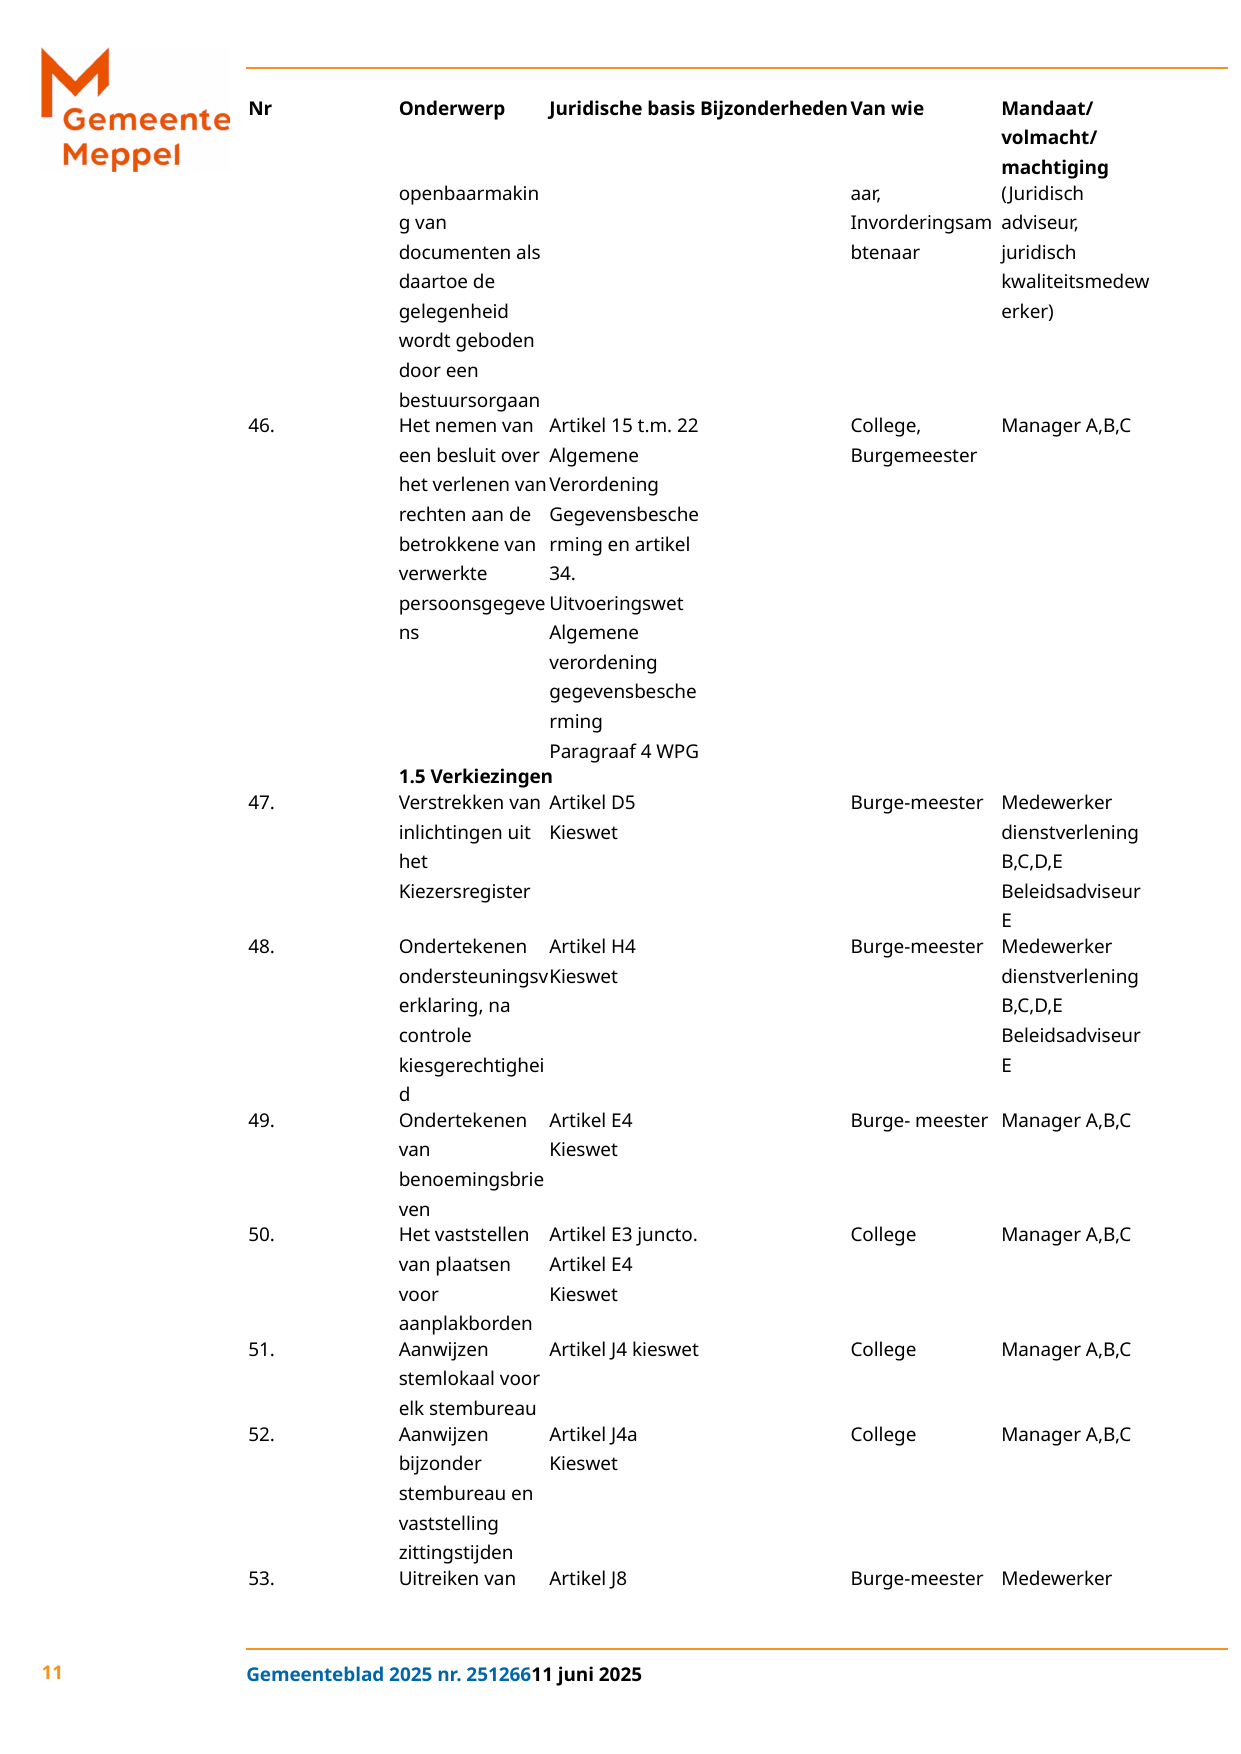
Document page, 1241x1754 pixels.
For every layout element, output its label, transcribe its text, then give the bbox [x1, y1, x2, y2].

table_cell [700, 1107, 850, 1222]
table_cell Artikel E4 Kieswet [549, 1107, 700, 1222]
table_cell 1.5 Verkiezingen [399, 764, 1152, 789]
table_cell 48. [248, 934, 398, 1107]
table_cell [248, 764, 398, 789]
table_cell Burge- meester [850, 1107, 1001, 1222]
table_cell Manager A,B,C [1001, 1336, 1152, 1421]
table_cell [700, 934, 850, 1107]
table_cell Artikel 15 t.m. 22 Algemene Verordening Gegevensbescherming en artikel 34. Uitvoeringswet Algemene verordening gegevensbescherming Paragraaf 4 WPG [549, 413, 700, 764]
table_cell Artikel H4 Kieswet [549, 934, 700, 1107]
table_cell Medewerker dienstverlening B,C,D,E Beleidsadviseur E [1001, 934, 1152, 1107]
table_cell Artikel J8 [549, 1565, 700, 1591]
table_cell [248, 180, 398, 412]
table_cell Uitreiken van [399, 1565, 549, 1591]
table_cell [549, 180, 700, 412]
table_cell 51. [248, 1336, 398, 1421]
table_header Mandaat/volmacht/machtiging [1001, 95, 1152, 180]
table_cell aar, Invorderingsambtenaar [850, 180, 1001, 412]
table_cell Artikel J4 kieswet [549, 1336, 700, 1421]
table_cell 50. [248, 1222, 398, 1336]
table_cell [700, 1565, 850, 1591]
table_header Nr [248, 95, 398, 180]
table_cell Aanwijzen stemlokaal voor elk stembureau [399, 1336, 549, 1421]
table_cell Artikel J4a Kieswet [549, 1421, 700, 1565]
table_cell Het nemen van een besluit over het verlenen van rechten aan de betrokkene van verwerkte persoonsgegevens [399, 413, 549, 764]
table_cell openbaarmaking van documenten als daartoe de gelegenheid wordt geboden door een bestuursorgaan [399, 180, 549, 412]
table_cell [700, 1421, 850, 1565]
table_cell College, Burgemeester [850, 413, 1001, 764]
table_cell Verstrekken van inlichtingen uit het Kiezersregister [399, 789, 549, 933]
table_cell [700, 1222, 850, 1336]
table_cell Ondertekenen van benoemingsbrieven [399, 1107, 549, 1222]
table_cell [700, 1336, 850, 1421]
table_cell Aanwijzen bijzonder stembureau en vaststelling zittingstijden [399, 1421, 549, 1565]
table_cell 49. [248, 1107, 398, 1222]
table_header Van wie [850, 95, 1001, 180]
table_cell Het vaststellen van plaatsen voor aanplakborden [399, 1222, 549, 1336]
table_cell 52. [248, 1421, 398, 1565]
table_cell College [850, 1421, 1001, 1565]
table_cell 53. [248, 1565, 398, 1591]
table_cell 46. [248, 413, 398, 764]
table_cell Manager A,B,C [1001, 1222, 1152, 1336]
table_cell Ondertekenen ondersteuningsverklaring, na controle kiesgerechtigheid [399, 934, 549, 1107]
table_cell [700, 789, 850, 933]
table_cell College [850, 1336, 1001, 1421]
table_cell Manager A,B,C [1001, 1421, 1152, 1565]
table_header Juridische basis [549, 95, 700, 180]
table_cell 47. [248, 789, 398, 933]
table_cell Burge-meester [850, 934, 1001, 1107]
table_cell Medewerker dienstverlening B,C,D,E Beleidsadviseur E [1001, 789, 1152, 933]
table_cell Burge-meester [850, 1565, 1001, 1591]
table_cell Manager A,B,C [1001, 1107, 1152, 1222]
table_cell Medewerker [1001, 1565, 1152, 1591]
table_header Onderwerp [399, 95, 549, 180]
picture [41, 47, 231, 172]
table_cell Artikel D5 Kieswet [549, 789, 700, 933]
table_cell [700, 180, 850, 412]
table_cell Artikel E3 juncto. Artikel E4 Kieswet [549, 1222, 700, 1336]
table_header Bijzonderheden [700, 95, 850, 180]
table_cell Manager A,B,C [1001, 413, 1152, 764]
table_cell Burge-meester [850, 789, 1001, 933]
table_cell College [850, 1222, 1001, 1336]
table_cell (Juridisch adviseur, juridisch kwaliteitsmedewerker) [1001, 180, 1152, 412]
table_cell [700, 413, 850, 764]
